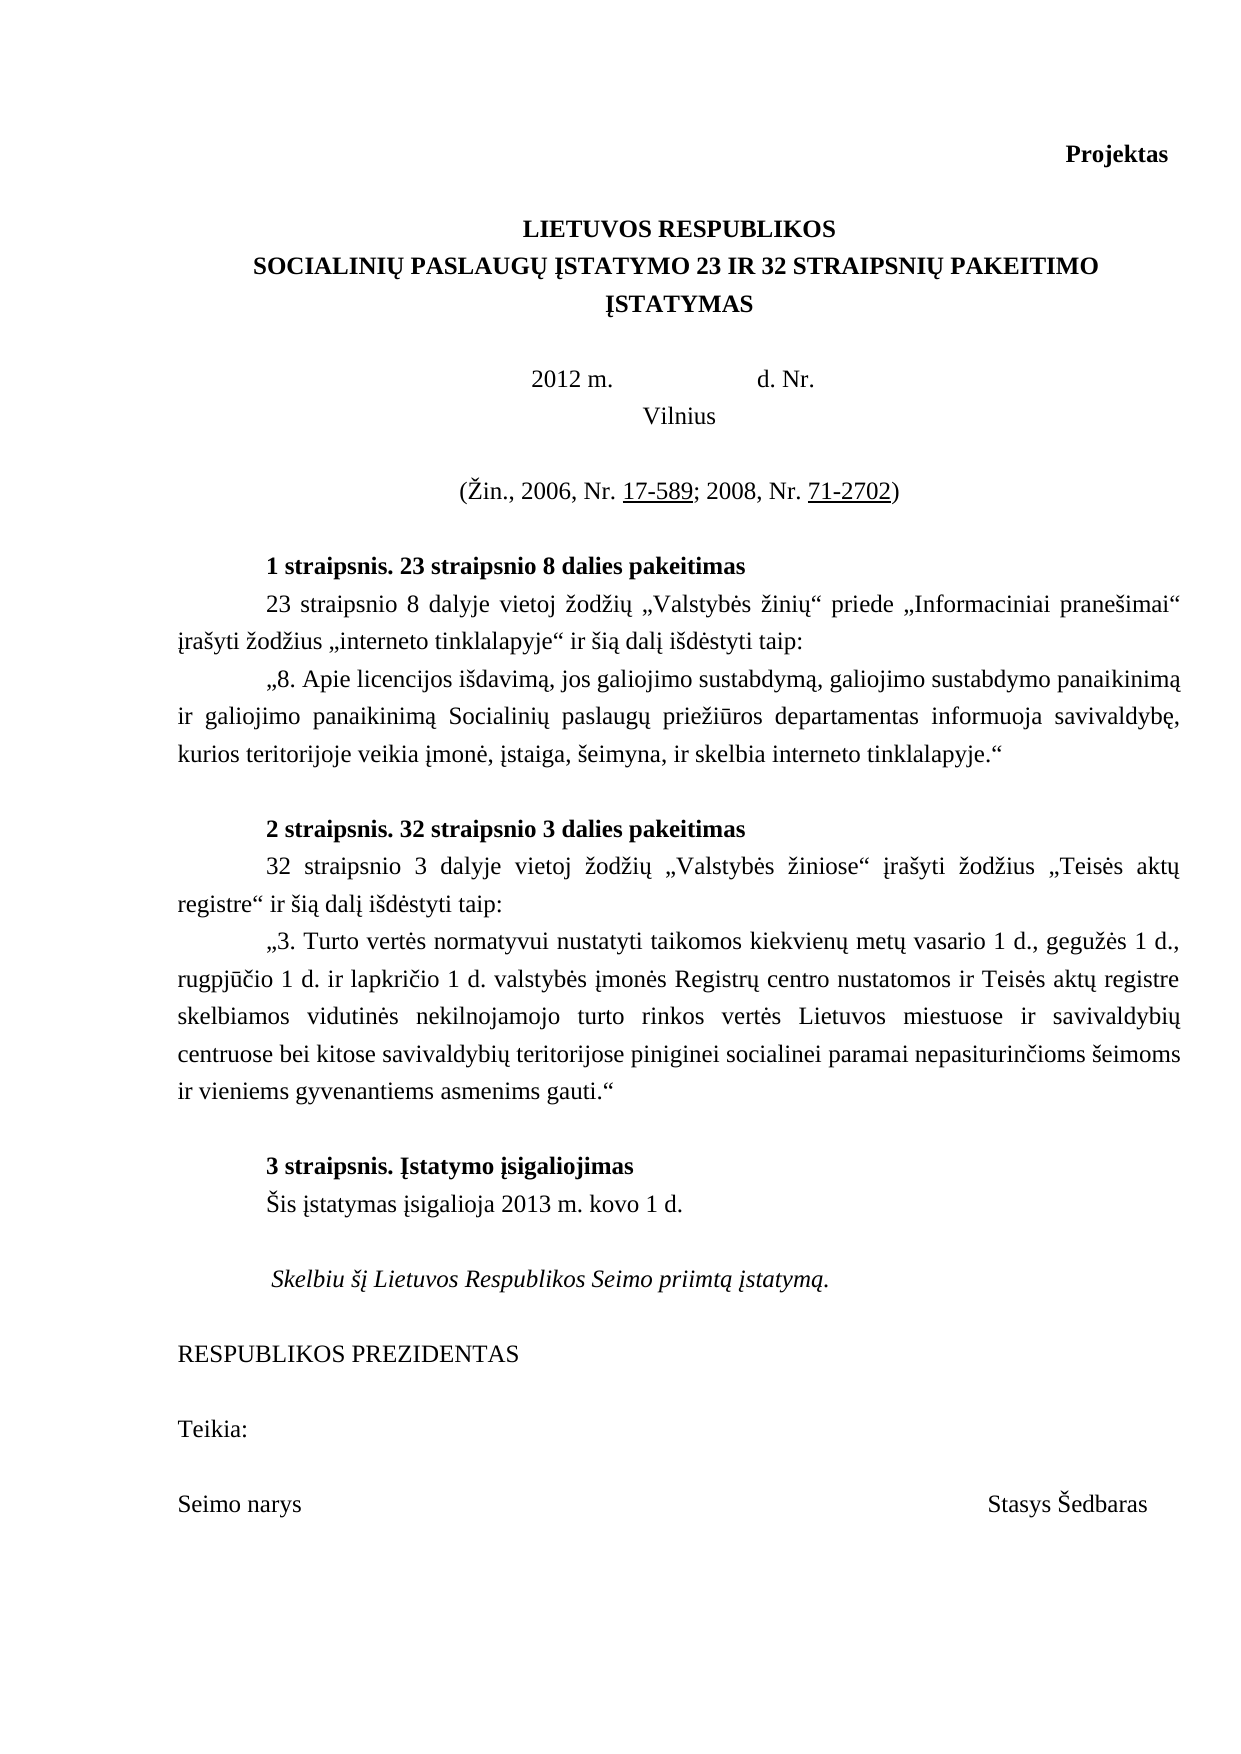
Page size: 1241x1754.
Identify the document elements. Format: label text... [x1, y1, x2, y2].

text „3. Turto vertės normatyvui nustatyti taikomos kiekvienų metų vasario 1 d., gegužės 1 d., rugpjūčio 1 d. ir lapkričio 1 d. valstybės įmonės Registrų centro nustatomos ir Teisės aktų registre skelbiamos vidutinės nekilnojamojo turto rinkos vertės Lietuvos miestuose ir savivaldybių centruose bei kitose savivaldybių teritorijose piniginei socialinei paramai nepasiturinčioms šeimoms ir vieniems gyvenantiems asmenims gauti.“ [177, 920, 1181, 1107]
text 2 straipsnis. 32 straipsnio 3 dalies pakeitimas [266, 807, 1181, 845]
text 1 straipsnis. 23 straipsnio 8 dalies pakeitimas [266, 545, 1181, 582]
text Teikia: [177, 1407, 1181, 1445]
text ĮSTATYMAS [177, 282, 1181, 320]
text Skelbiu šį Lietuvos Respublikos Seimo priimtą įstatymą. [177, 1257, 1181, 1295]
text 3 straipsnis. Įstatymo įsigaliojimas [177, 1145, 1181, 1182]
text RESPUBLIKOS PREZIDENTAS [177, 1332, 1181, 1370]
text LIETUVOS RESPUBLIKOS [177, 207, 1181, 245]
text Šis įstatymas įsigalioja 2013 m. kovo 1 d. [177, 1182, 1181, 1220]
text 2012 m. d. Nr. [177, 357, 1181, 395]
text Vilnius [177, 395, 1181, 432]
text SOCIALINIŲ PASLAUGŲ ĮSTATYMO 23 IR 32 STRAIPSNIŲ PAKEITIMO [177, 245, 1181, 282]
text (Žin., 2006, Nr. 17-589; 2008, Nr. 71-2702) [177, 470, 1181, 507]
text Projektas [777, 132, 1181, 170]
text 23 straipsnio 8 dalyje vietoj žodžių „Valstybės žinių“ priede „Informaciniai pranešimai“ įrašyti žodžius „interneto tinklalapyje“ ir šią dalį išdėstyti taip: [177, 582, 1181, 657]
text Seimo narys Stasys Šedbaras [177, 1482, 1181, 1520]
text „8. Apie licencijos išdavimą, jos galiojimo sustabdymą, galiojimo sustabdymo panaikinimą ir galiojimo panaikinimą Socialinių paslaugų priežiūros departamentas informuoja savivaldybę, kurios teritorijoje veikia įmonė, įstaiga, šeimyna, ir skelbia interneto tinklalapyje.“ [177, 657, 1181, 770]
text 32 straipsnio 3 dalyje vietoj žodžių „Valstybės žiniose“ įrašyti žodžius „Teisės aktų registre“ ir šią dalį išdėstyti taip: [177, 845, 1181, 920]
